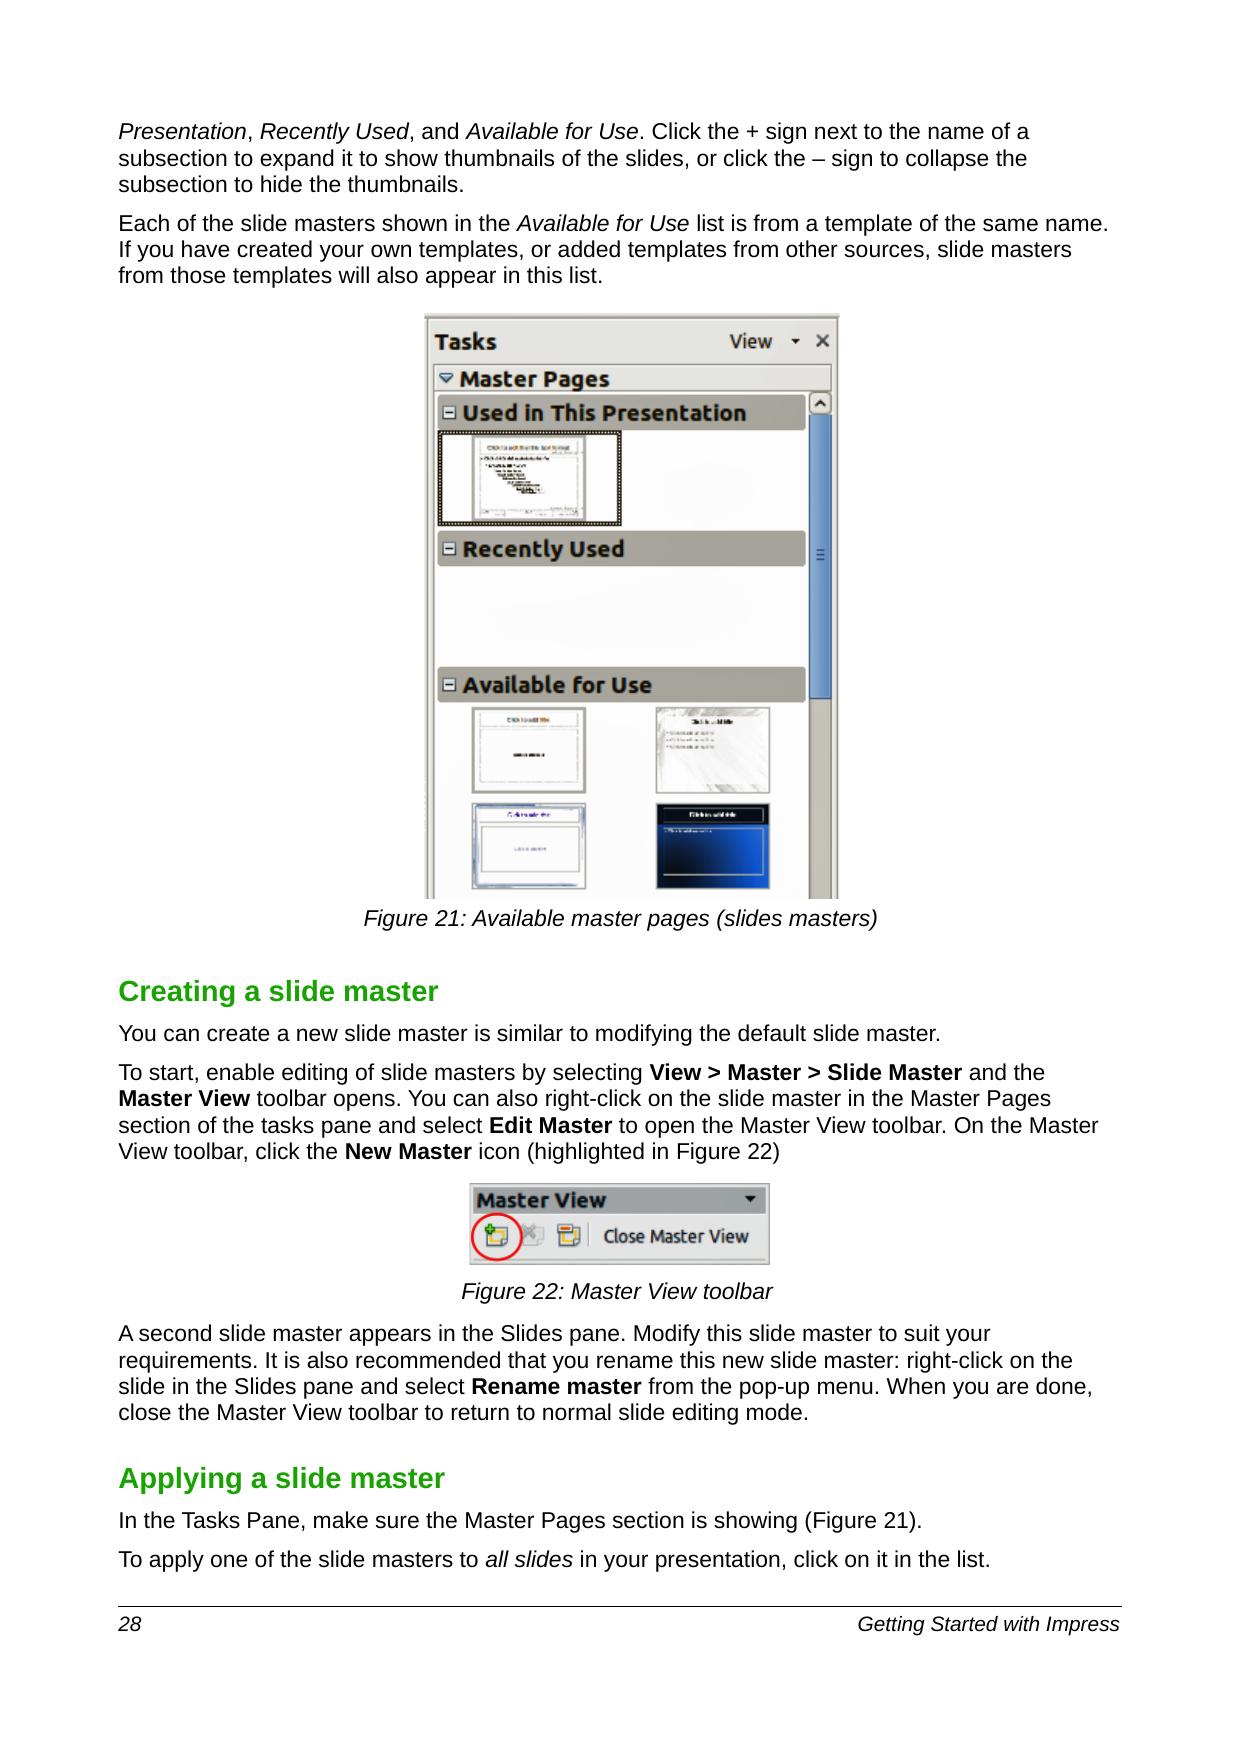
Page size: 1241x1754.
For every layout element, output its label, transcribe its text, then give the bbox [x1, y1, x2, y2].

subtitle Creating a slide master [118, 974, 1122, 1008]
text To start, enable editing of slide masters by selecting View > Master > Slide Master and the Master View toolbar opens. You can also right-click on the slide master in the Master Pages section of the tasks pane and select Edit Master to open the Master View toolbar. On the Master View toolbar, click the New Master icon (highlighted in Figure 22) [118, 1059, 1122, 1164]
text Figure 22: Master View toolbar [461, 1278, 779, 1304]
picture [424, 313, 840, 899]
text Presentation, Recently Used, and Available for Use. Click the + sign next to the name of a subsection to expand it to show thumbnails of the slides, or click the – sign to collapse the subsection to hide the thumbnails. [118, 118, 1122, 197]
text In the Tasks Pane, make sure the Master Pages section is showing (Figure 21). [118, 1507, 1122, 1533]
subtitle Applying a slide master [118, 1461, 1122, 1495]
text A second slide master appears in the Slides pane. Modify this slide master to suit your requirements. It is also recommended that you rename this new slide master: right-click on the slide in the Slides pane and select Rename master from the pop-up menu. When you are done, close the Master View toolbar to return to normal slide editing mode. [118, 1320, 1122, 1426]
text Figure 21: Available master pages (slides masters) [363, 905, 901, 931]
text To apply one of the slide masters to all slides in your presentation, click on it in the list. [118, 1546, 1122, 1572]
text Each of the slide masters shown in the Available for Use list is from a template of the same name. If you have created your own templates, or added templates from other sources, slide masters from those templates will also appear in this list. [118, 210, 1122, 289]
text You can create a new slide master is similar to modifying the default slide master. [118, 1020, 1122, 1046]
picture [469, 1183, 771, 1266]
